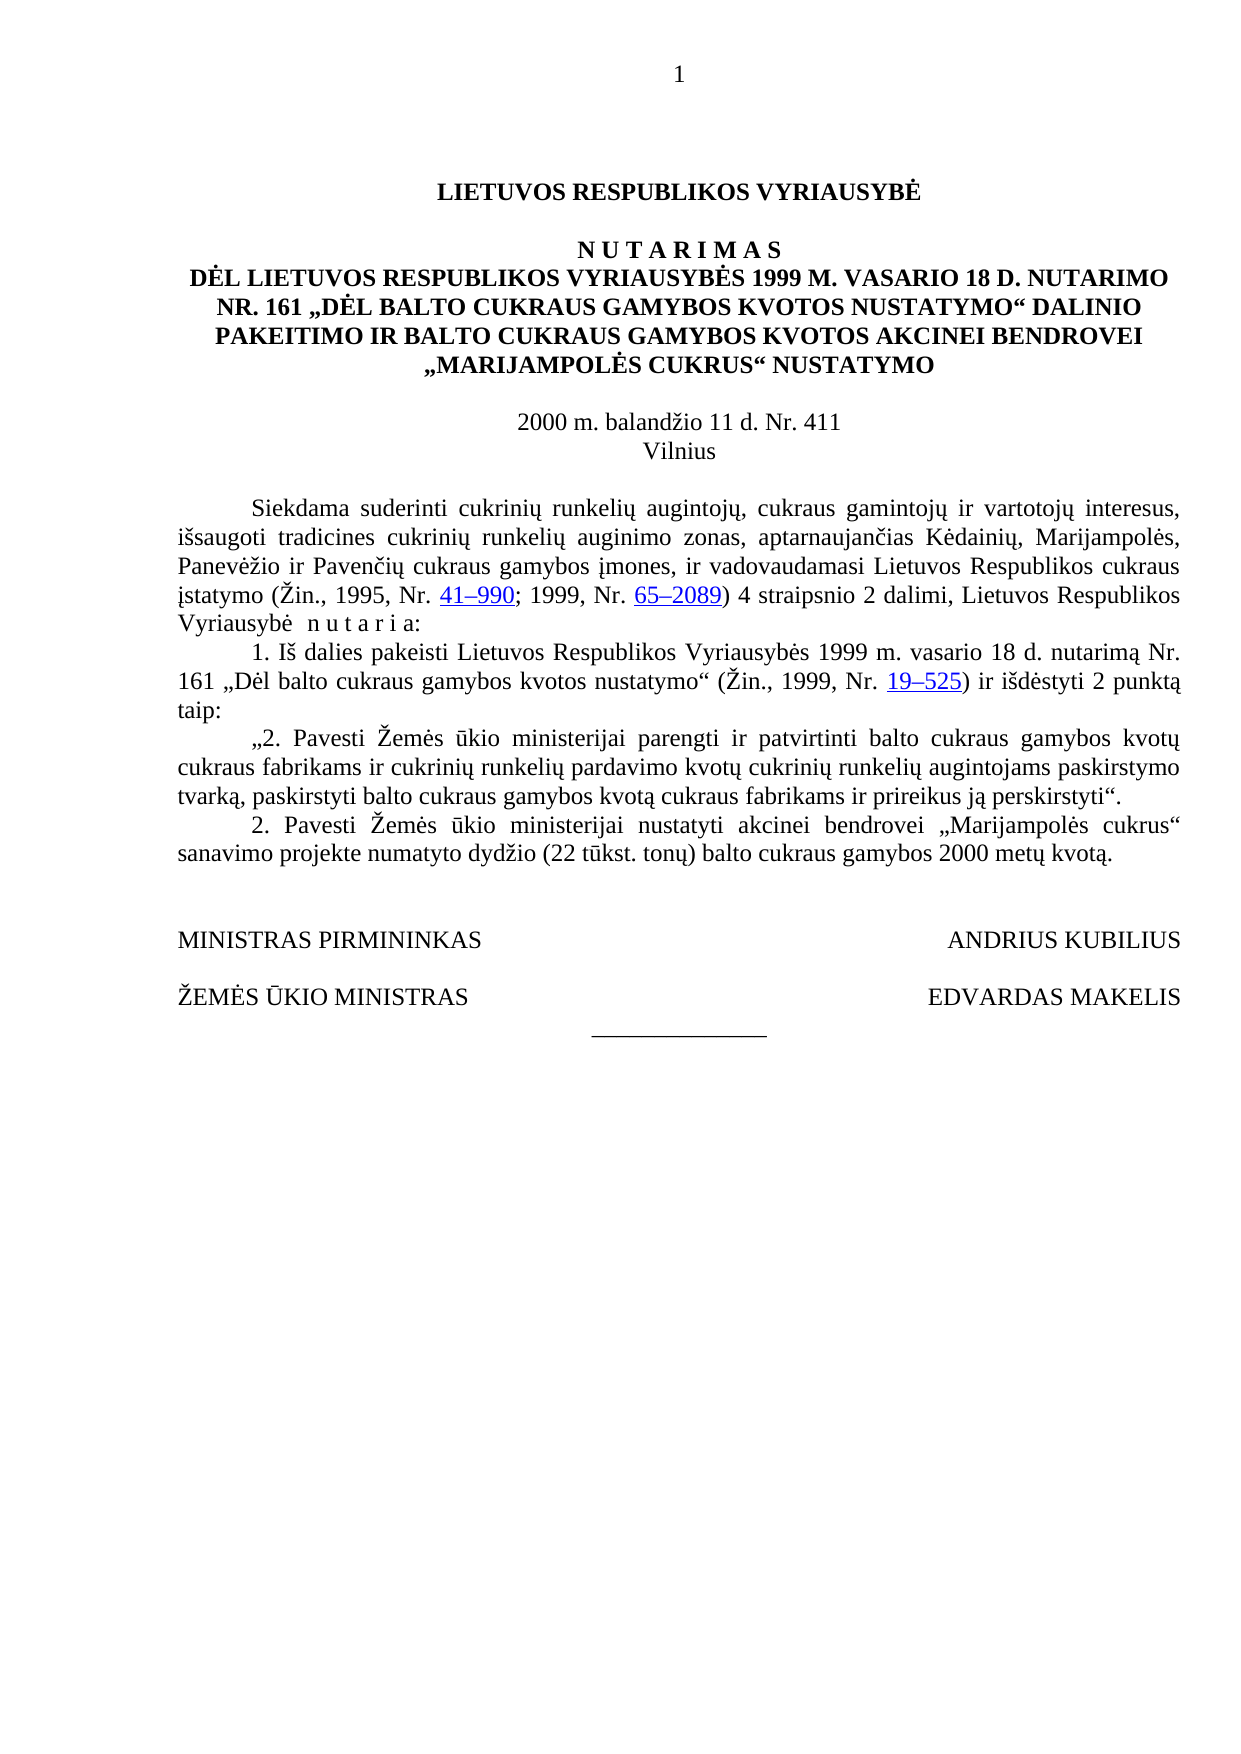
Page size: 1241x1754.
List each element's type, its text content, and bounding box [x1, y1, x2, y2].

text „2. Pavesti Žemės ūkio ministerijai parengti ir patvirtinti balto cukraus gamybos kvotų cukraus fabrikams ir cukrinių runkelių pardavimo kvotų cukrinių runkelių augintojams paskirstymo tvarką, paskirstyti balto cukraus gamybos kvotą cukraus fabrikams ir prireikus ją perskirstyti“. [177, 723, 1181, 810]
text LIETUVOS RESPUBLIKOS VYRIAUSYBĖ [177, 177, 1181, 206]
text DĖL LIETUVOS RESPUBLIKOS VYRIAUSYBĖS 1999 M. VASARIO 18 D. NUTARIMO NR. 161 „DĖL BALTO CUKRAUS GAMYBOS KVOTOS NUSTATYMO“ DALINIO PAKEITIMO IR BALTO CUKRAUS GAMYBOS KVOTOS AKCINEI BENDROVEI „MARIJAMPOLĖS CUKRUS“ NUSTATYMO [177, 263, 1181, 378]
text 2000 m. balandžio 11 d. Nr. 411 [177, 407, 1181, 436]
text Siekdama suderinti cukrinių runkelių augintojų, cukraus gamintojų ir vartotojų interesus, išsaugoti tradicines cukrinių runkelių auginimo zonas, aptarnaujančias Kėdainių, Marijampolės, Panevėžio ir Pavenčių cukraus gamybos įmones, ir vadovaudamasi Lietuvos Respublikos cukraus įstatymo (Žin., 1995, Nr. 41–990; 1999, Nr. 65–2089) 4 straipsnio 2 dalimi, Lietuvos Respublikos Vyriausybė nutaria: [177, 493, 1181, 637]
text MINISTRAS PIRMININKAS ANDRIUS KUBILIUS [177, 925, 1181, 953]
text N U T A R I M A S [177, 235, 1181, 263]
text ŽEMĖS ŪKIO MINISTRAS EDVARDAS MAKELIS [177, 982, 1181, 1011]
text ______________ [177, 1011, 1181, 1040]
text Vilnius [177, 436, 1181, 465]
text 2. Pavesti Žemės ūkio ministerijai nustatyti akcinei bendrovei „Marijampolės cukrus“ sanavimo projekte numatyto dydžio (22 tūkst. tonų) balto cukraus gamybos 2000 metų kvotą. [177, 810, 1181, 867]
text 1. Iš dalies pakeisti Lietuvos Respublikos Vyriausybės 1999 m. vasario 18 d. nutarimą Nr. 161 „Dėl balto cukraus gamybos kvotos nustatymo“ (Žin., 1999, Nr. 19–525) ir išdėstyti 2 punktą taip: [177, 637, 1181, 723]
